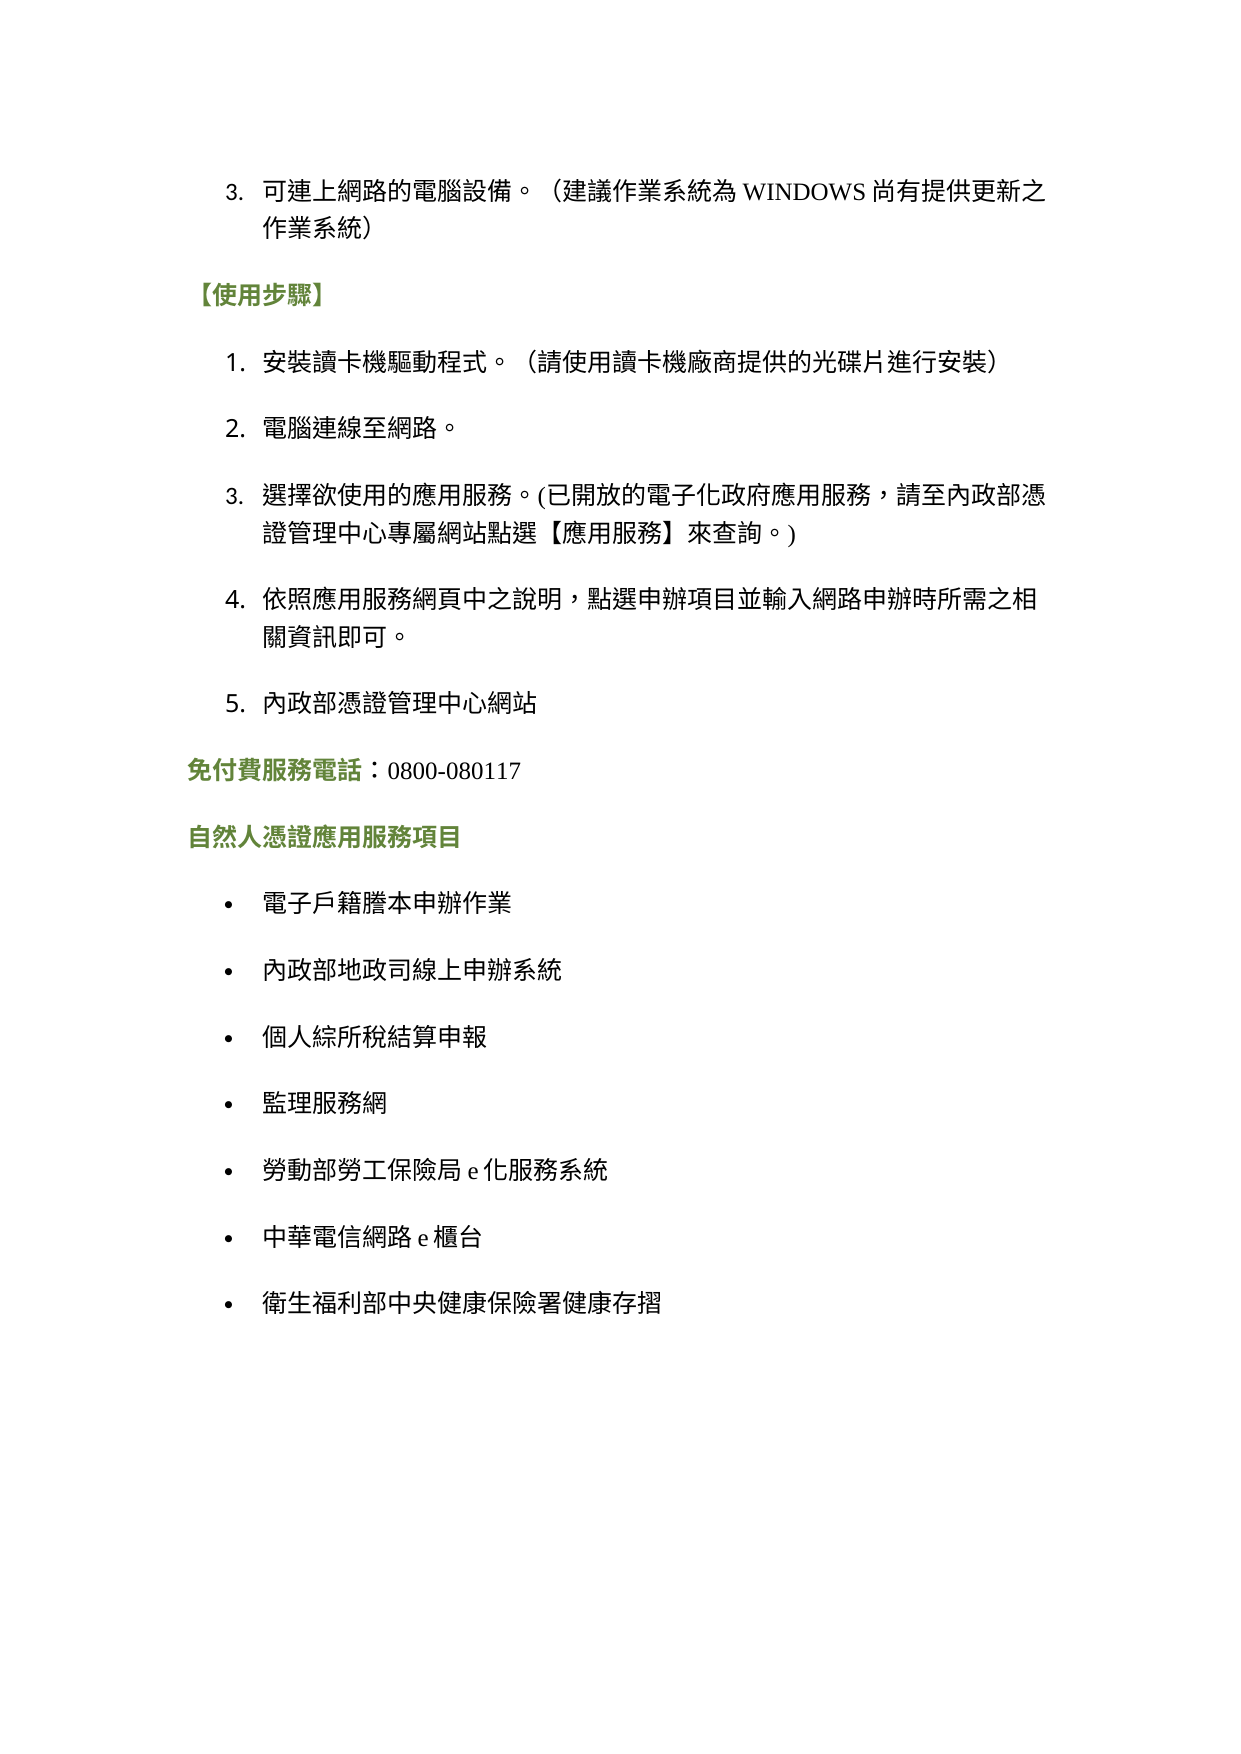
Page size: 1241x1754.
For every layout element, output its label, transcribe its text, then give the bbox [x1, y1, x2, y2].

text 免付費服務電話：0800-080117 [187, 744, 1053, 781]
list 依照應用服務網頁中之說明，點選申辦項目並輸入網路申辦時所需之相關資訊即可。 [225, 573, 1053, 648]
list 個人綜所稅結算申報 [225, 1010, 1053, 1048]
list 電子戶籍謄本申辦作業 [225, 877, 1053, 914]
list 內政部地政司線上申辦系統 [225, 944, 1053, 981]
text 【使用步驟】 [187, 269, 1053, 306]
list 安裝讀卡機驅動程式。（請使用讀卡機廠商提供的光碟片進行安裝） [225, 335, 1053, 373]
list 監理服務網 [225, 1077, 1053, 1114]
list 內政部憑證管理中心網站 [225, 677, 1053, 714]
list 勞動部勞工保險局e化服務系統 [225, 1144, 1053, 1181]
list 可連上網路的電腦設備。（建議作業系統為WINDOWS尚有提供更新之作業系統） [225, 164, 1053, 239]
list 電腦連線至網路。 [225, 402, 1053, 439]
text 自然人憑證應用服務項目 [187, 810, 1053, 848]
list 選擇欲使用的應用服務。(已開放的電子化政府應用服務，請至內政部憑證管理中心專屬網站點選【應用服務】來查詢。) [225, 469, 1053, 544]
list 衛生福利部中央健康保險署健康存摺 [225, 1277, 1053, 1314]
list 中華電信網路e櫃台 [225, 1210, 1053, 1248]
